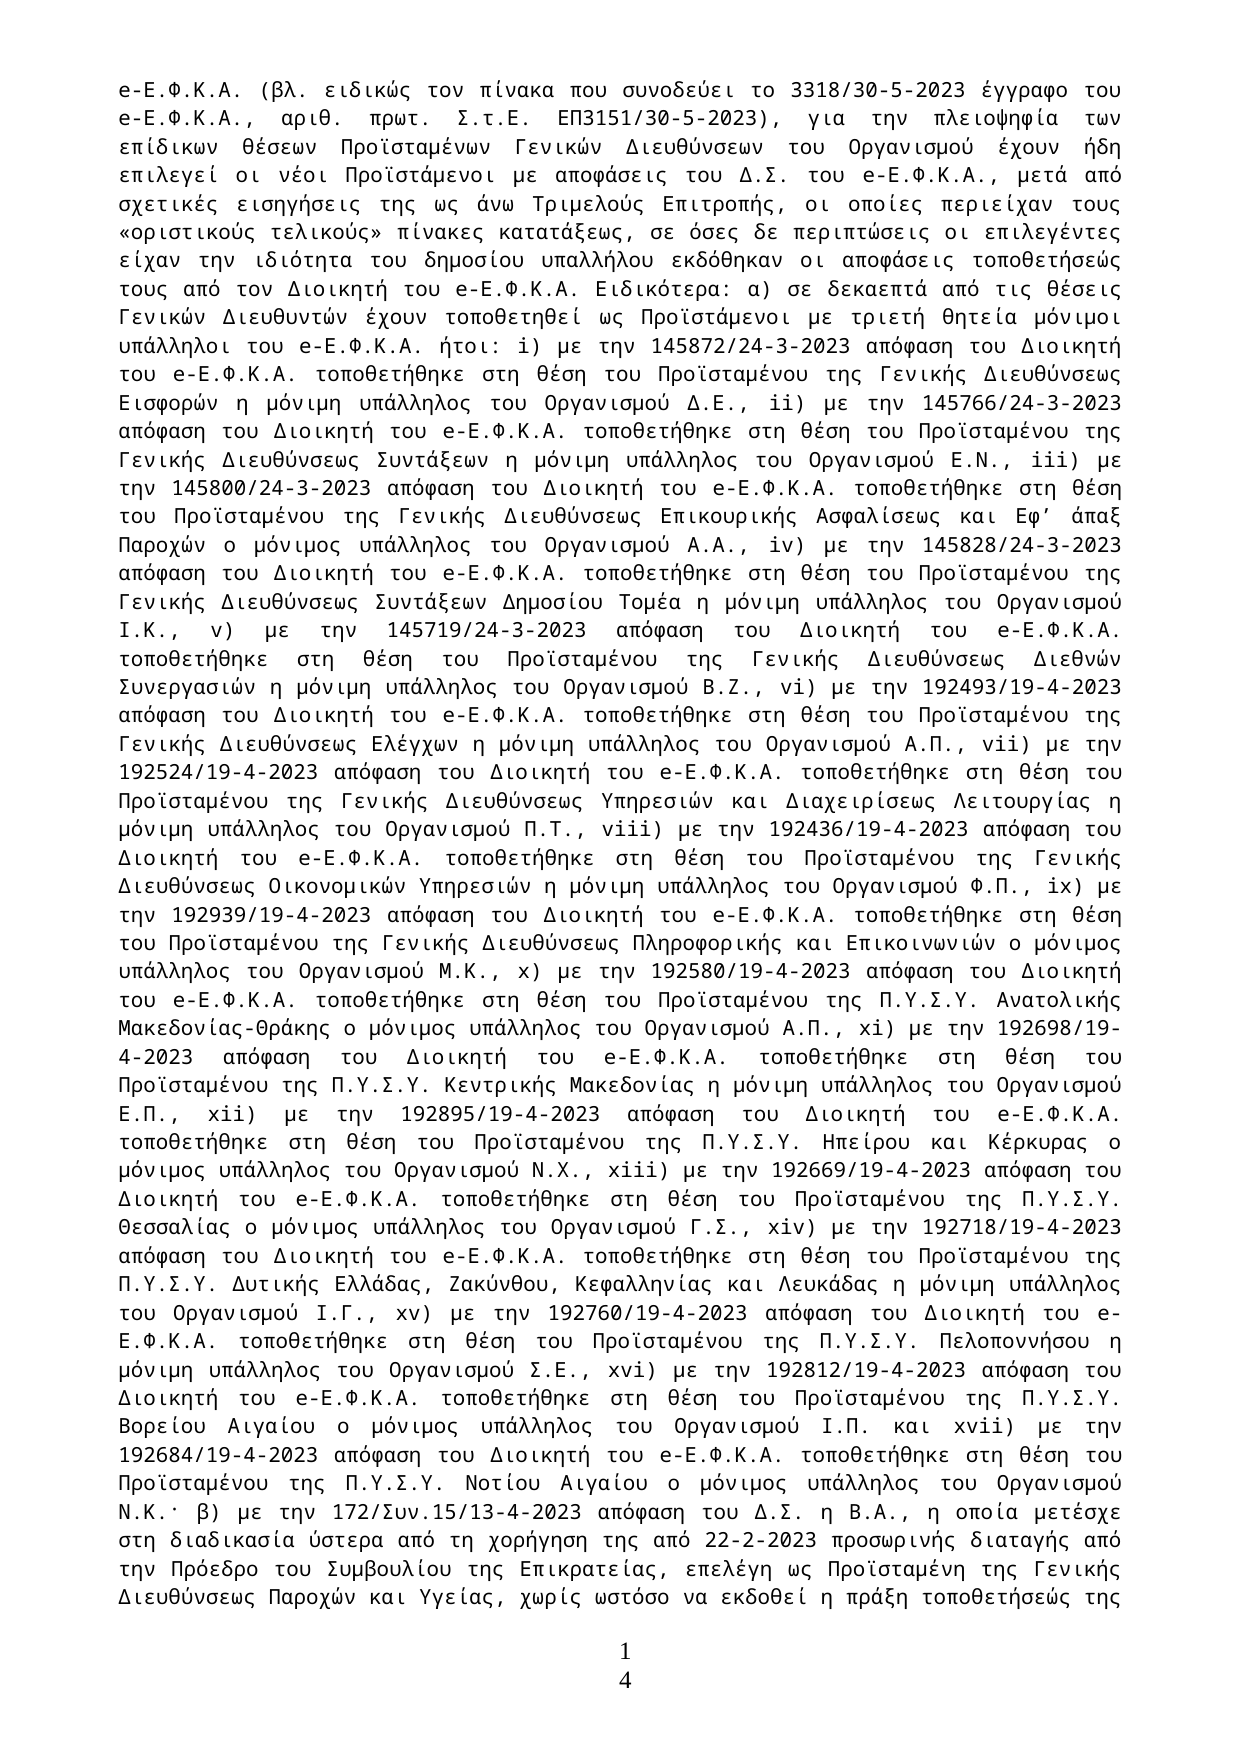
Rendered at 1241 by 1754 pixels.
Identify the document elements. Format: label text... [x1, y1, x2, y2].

text e-Ε.Φ.Κ.Α. (βλ. ειδικώς τον πίνακα που συνοδεύει το 3318/30-5-2023 έγγραφο του e-Ε.Φ.Κ.Α., αριθ. πρωτ. Σ.τ.Ε. ΕΠ3151/30-5-2023), για την πλειοψηφία των επίδικων θέσεων Προϊσταμένων Γενικών Διευθύνσεων του Οργανισμού έχουν ήδη επιλεγεί οι νέοι Προϊστάμενοι με αποφάσεις του Δ.Σ. του e-Ε.Φ.Κ.Α., μετά από σχετικές εισηγήσεις της ως άνω Τριμελούς Επιτροπής, οι οποίες περιείχαν τους «οριστικούς τελικούς» πίνακες κατατάξεως, σε όσες δε περιπτώσεις οι επιλεγέντες είχαν την ιδιότητα του δημοσίου υπαλλήλου εκδόθηκαν οι αποφάσεις τοποθετήσεώς τους από τον Διοικητή του e-Ε.Φ.Κ.Α. Ειδικότερα: α) σε δεκαεπτά από τις θέσεις Γενικών Διευθυντών έχουν τοποθετηθεί ως Προϊστάμενοι με τριετή θητεία μόνιμοι υπάλληλοι του e-Ε.Φ.Κ.Α. ήτοι: i) με την 145872/24-3-2023 απόφαση του Διοικητή του e-E.Φ.Κ.Α. τοποθετήθηκε στη θέση του Προϊσταμένου της Γενικής Διευθύνσεως Εισφορών η μόνιμη υπάλληλος του Οργανισμού Δ.Ε., ii) με την 145766/24-3-2023 απόφαση του Διοικητή του e-E.Φ.Κ.Α. τοποθετήθηκε στη θέση του Προϊσταμένου της Γενικής Διευθύνσεως Συντάξεων η μόνιμη υπάλληλος του Οργανισμού Ε.Ν., iii) με την 145800/24-3-2023 απόφαση του Διοικητή του e-E.Φ.Κ.Α. τοποθετήθηκε στη θέση του Προϊσταμένου της Γενικής Διευθύνσεως Επικουρικής Ασφαλίσεως και Εφ’ άπαξ Παροχών ο μόνιμος υπάλληλος του Οργανισμού Α.Α., iv) με την 145828/24-3-2023 απόφαση του Διοικητή του e-E.Φ.Κ.Α. τοποθετήθηκε στη θέση του Προϊσταμένου της Γενικής Διευθύνσεως Συντάξεων Δημοσίου Τομέα η μόνιμη υπάλληλος του Οργανισμού Ι.Κ., v) με την 145719/24-3-2023 απόφαση του Διοικητή του e-E.Φ.Κ.Α. τοποθετήθηκε στη θέση του Προϊσταμένου της Γενικής Διευθύνσεως Διεθνών Συνεργασιών η μόνιμη υπάλληλος του Οργανισμού Β.Ζ., vi) με την 192493/19-4-2023 απόφαση του Διοικητή του e-E.Φ.Κ.Α. τοποθετήθηκε στη θέση του Προϊσταμένου της Γενικής Διευθύνσεως Ελέγχων η μόνιμη υπάλληλος του Οργανισμού Α.Π., vii) με την 192524/19-4-2023 απόφαση του Διοικητή του e-E.Φ.Κ.Α. τοποθετήθηκε στη θέση του Προϊσταμένου της Γενικής Διευθύνσεως Υπηρεσιών και Διαχειρίσεως Λειτουργίας η μόνιμη υπάλληλος του Οργανισμού Π.Τ., viii) με την 192436/19-4-2023 απόφαση του Διοικητή του e-E.Φ.Κ.Α. τοποθετήθηκε στη θέση του Προϊσταμένου της Γενικής Διευθύνσεως Οικονομικών Υπηρεσιών η μόνιμη υπάλληλος του Οργανισμού Φ.Π., ix) με την 192939/19-4-2023 απόφαση του Διοικητή του e-E.Φ.Κ.Α. τοποθετήθηκε στη θέση του Προϊσταμένου της Γενικής Διευθύνσεως Πληροφορικής και Επικοινωνιών ο μόνιμος υπάλληλος του Οργανισμού Μ.Κ., x) με την 192580/19-4-2023 απόφαση του Διοικητή του e-E.Φ.Κ.Α. τοποθετήθηκε στη θέση του Προϊσταμένου της Π.Υ.Σ.Υ. Ανατολικής Μακεδονίας-Θράκης ο μόνιμος υπάλληλος του Οργανισμού Α.Π., xi) με την 192698/19-4-2023 απόφαση του Διοικητή του e-E.Φ.Κ.Α. τοποθετήθηκε στη θέση του Προϊσταμένου της Π.Υ.Σ.Υ. Κεντρικής Μακεδονίας η μόνιμη υπάλληλος του Οργανισμού Ε.Π., xii) με την 192895/19-4-2023 απόφαση του Διοικητή του e-E.Φ.Κ.Α. τοποθετήθηκε στη θέση του Προϊσταμένου της Π.Υ.Σ.Υ. Ηπείρου και Κέρκυρας ο μόνιμος υπάλληλος του Οργανισμού Ν.Χ., xiii) με την 192669/19-4-2023 απόφαση του Διοικητή του e-E.Φ.Κ.Α. τοποθετήθηκε στη θέση του Προϊσταμένου της Π.Υ.Σ.Υ. Θεσσαλίας ο μόνιμος υπάλληλος του Οργανισμού Γ.Σ., xiv) με την 192718/19-4-2023 απόφαση του Διοικητή του e-E.Φ.Κ.Α. τοποθετήθηκε στη θέση του Προϊσταμένου της Π.Υ.Σ.Υ. Δυτικής Ελλάδας, Ζακύνθου, Κεφαλληνίας και Λευκάδας η μόνιμη υπάλληλος του Οργανισμού Ι.Γ., xv) με την 192760/19-4-2023 απόφαση του Διοικητή του e-E.Φ.Κ.Α. τοποθετήθηκε στη θέση του Προϊσταμένου της Π.Υ.Σ.Υ. Πελοποννήσου η μόνιμη υπάλληλος του Οργανισμού Σ.Ε., xvi) με την 192812/19-4-2023 απόφαση του Διοικητή του e-E.Φ.Κ.Α. τοποθετήθηκε στη θέση του Προϊσταμένου της Π.Υ.Σ.Υ. Βορείου Αιγαίου ο μόνιμος υπάλληλος του Οργανισμού Ι.Π. και xvii) με την 192684/19-4-2023 απόφαση του Διοικητή του e-E.Φ.Κ.Α. τοποθετήθηκε στη θέση του Προϊσταμένου της Π.Υ.Σ.Υ. Νοτίου Αιγαίου ο μόνιμος υπάλληλος του Οργανισμού Ν.Κ.· β) με την 172/Συν.15/13-4-2023 απόφαση του Δ.Σ. η Β.Α., η οποία μετέσχε στη διαδικασία ύστερα από τη χορήγηση της από 22-2-2023 προσωρινής διαταγής από την Πρόεδρο του Συμβουλίου της Επικρατείας, επελέγη ως Προϊσταμένη της Γενικής Διευθύνσεως Παροχών και Υγείας, χωρίς ωστόσο να εκδοθεί η πράξη τοποθετήσεώς της [118, 75, 1122, 1611]
